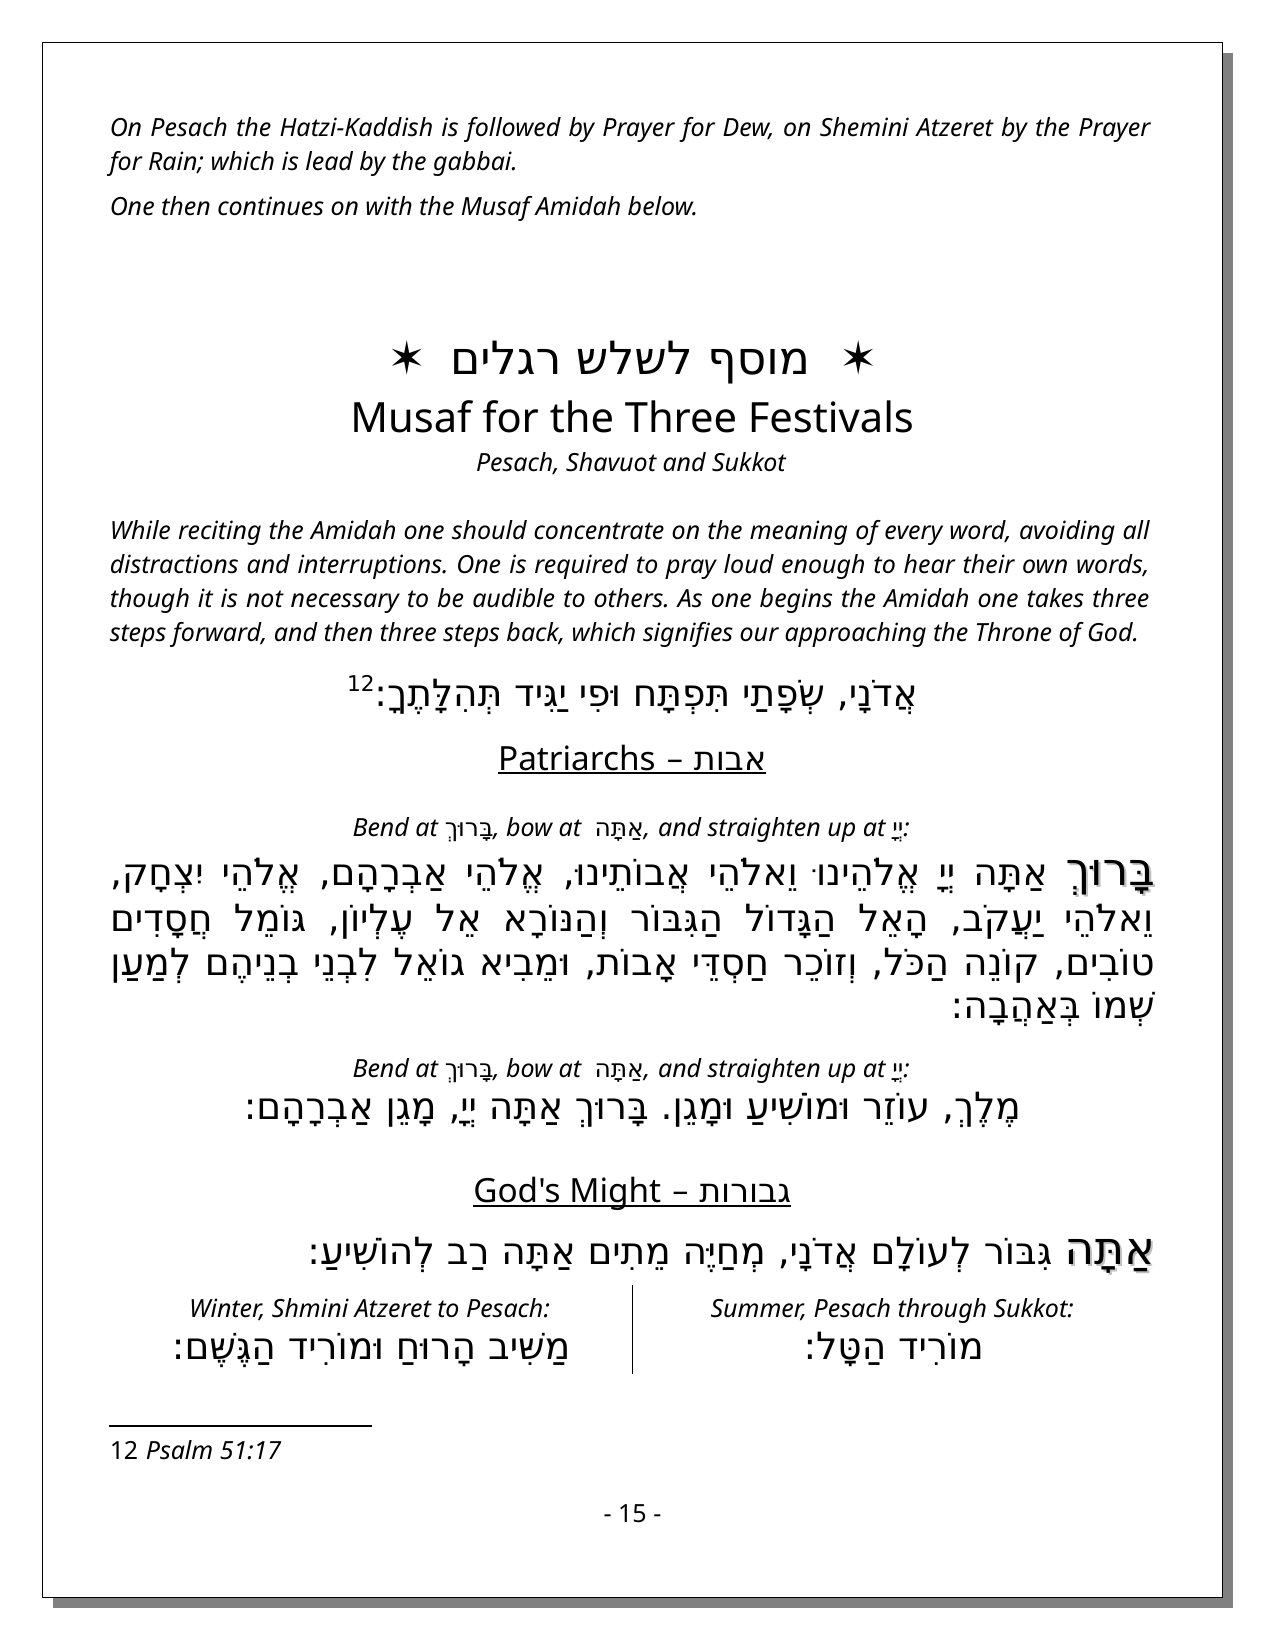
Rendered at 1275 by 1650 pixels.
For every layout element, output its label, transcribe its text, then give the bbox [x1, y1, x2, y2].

text Pesach, Shavuot and Sukkot [109, 444, 1155, 478]
text One then continues on with the Musaf Amidah below. [109, 189, 1155, 223]
text Musaf for the Three Festivals [109, 388, 1155, 444]
text Bend at בָּרוּךְ, bow at אַתָּה, and straighten up at יְיָ: [109, 1050, 1155, 1084]
text אַתָּה גִּבּוֹר לְעוֹלָם אֲדֹנָי, מְחַיֶּה מֵתִים אַתָּה רַב לְהוֹשִׁיעַ: [109, 1222, 1155, 1275]
text בָּרוּךְ אַתָּה יְיָ אֱלֹהֵינוּ וֵאלֹהֵי אֲבוֹתֵינוּ, אֱלֹהֵי אַבְרָהָם, אֱלֹהֵי יִצְחָק, וֵאלֹהֵי יַעֲקֹב, הָאֵל הַגָּדוֹל הַגִּבּוֹר וְהַנּוֹרָא אֵל עֶלְיוֹן, גּוֹמֵל חֲסָדִים טוֹבִים, קוֹנֵה הַכֹּל, וְזוֹכֵר חַסְדֵּי אָבוֹת, וּמֵבִיא גוֹאֵל לִבְנֵי בְנֵיהֶם לְמַעַן שְׁמוֹ בְּאַהֲבָה: [109, 843, 1155, 1027]
table_header Summer, Pesach through Sukkot: מוֹרִיד הַטָּל: [633, 1285, 1155, 1374]
text Psalm 51:17 [109, 1432, 1155, 1466]
text אֲדֹנָי, שְֹפָתַי תִּפְתָּח וּפִי יַגִּיד תְּהִלָּתֶךָ: [109, 672, 1155, 715]
text אבות – Patriarchs [109, 734, 1155, 780]
text ✶ מוסף לשלש רגלים ✶ [109, 325, 1155, 388]
text גבורות – God's Might [109, 1167, 1155, 1212]
text While reciting the Amidah one should concentrate on the meaning of every word, avoiding all distractions and interruptions. One is required to pray loud enough to hear their own words, though it is not necessary to be audible to others. As one begins the Amidah one takes three steps forward, and then three steps back, which signifies our approaching the Throne of God. [109, 513, 1155, 649]
text מֶלֶךְ, עוֹזֵר וּמוֹשִׁיעַ וּמָגֵן. בָּרוּךְ אַתָּה יְיָ, מָגֵן אַבְרָהָם: [109, 1084, 1155, 1128]
table_header Winter, Shmini Atzeret to Pesach: מַשִּׁיב הָרוּחַ וּמוֹרִיד הַגֶּשֶּׁם: [110, 1285, 632, 1374]
text Bend at בָּרוּךְ, bow at אַתָּה, and straighten up at יְיָ: [109, 809, 1155, 843]
text On Pesach the Hatzi-Kaddish is followed by Prayer for Dew, on Shemini Atzeret by the Prayer for Rain; which is lead by the gabbai. [109, 109, 1155, 178]
